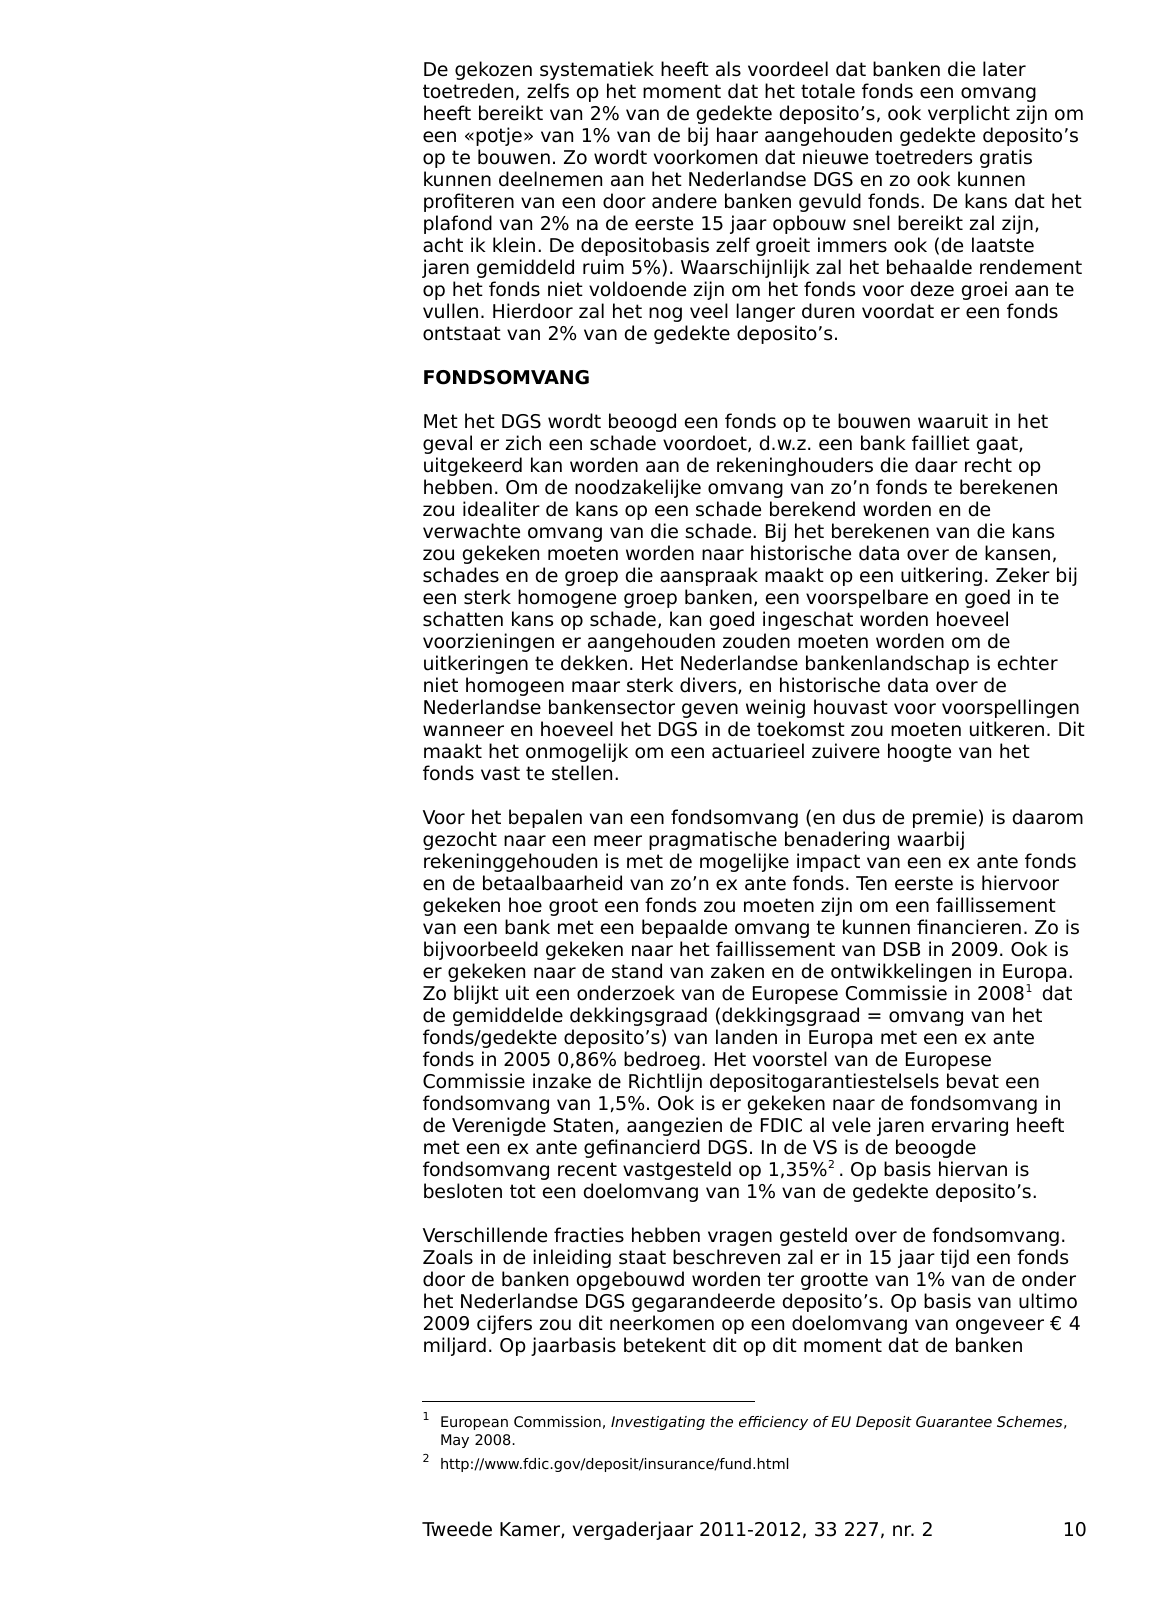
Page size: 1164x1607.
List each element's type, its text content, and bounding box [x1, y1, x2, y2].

subtitle FONDSOMVANG [422, 367, 1087, 389]
text http://www.fdic.gov/deposit/insurance/fund.html [422, 1452, 1087, 1474]
text European Commission, Investigating the efficiency of EU Deposit Guarantee Schemes, May 2008. [422, 1410, 1087, 1449]
text Voor het bepalen van een fondsomvang (en dus de premie) is daarom gezocht naar een meer pragmatische benadering waarbij rekeninggehouden is met de mogelijke impact van een ex ante fonds en de betaalbaarheid van zo’n ex ante fonds. Ten eerste is hiervoor gekeken hoe groot een fonds zou moeten zijn om een faillissement van een bank met een bepaalde omvang te kunnen financieren. Zo is bijvoorbeeld gekeken naar het faillissement van DSB in 2009. Ook is er gekeken naar de stand van zaken en de ontwikkelingen in Europa. Zo blijkt uit een onderzoek van de Europese Commissie in 2008 dat de gemiddelde dekkingsgraad (dekkingsgraad = omvang van het fonds/gedekte deposito’s) van landen in Europa met een ex ante fonds in 2005 0,86% bedroeg. Het voorstel van de Europese Commissie inzake de Richtlijn depositogarantiestelsels bevat een fondsomvang van 1,5%. Ook is er gekeken naar de fondsomvang in de Verenigde Staten, aangezien de FDIC al vele jaren ervaring heeft met een ex ante gefinancierd DGS. In de VS is de beoogde fondsomvang recent vastgesteld op 1,35%. Op basis hiervan is besloten tot een doelomvang van 1% van de gedekte deposito’s. [422, 807, 1087, 1203]
text De gekozen systematiek heeft als voordeel dat banken die later toetreden, zelfs op het moment dat het totale fonds een omvang heeft bereikt van 2% van de gedekte deposito’s, ook verplicht zijn om een «potje» van 1% van de bij haar aangehouden gedekte deposito’s op te bouwen. Zo wordt voorkomen dat nieuwe toetreders gratis kunnen deelnemen aan het Nederlandse DGS en zo ook kunnen profiteren van een door andere banken gevuld fonds. De kans dat het plafond van 2% na de eerste 15 jaar opbouw snel bereikt zal zijn, acht ik klein. De depositobasis zelf groeit immers ook (de laatste jaren gemiddeld ruim 5%). Waarschijnlijk zal het behaalde rendement op het fonds niet voldoende zijn om het fonds voor deze groei aan te vullen. Hierdoor zal het nog veel langer duren voordat er een fonds ontstaat van 2% van de gedekte deposito’s. [422, 59, 1087, 345]
text Met het DGS wordt beoogd een fonds op te bouwen waaruit in het geval er zich een schade voordoet, d.w.z. een bank failliet gaat, uitgekeerd kan worden aan de rekeninghouders die daar recht op hebben. Om de noodzakelijke omvang van zo’n fonds te berekenen zou idealiter de kans op een schade berekend worden en de verwachte omvang van die schade. Bij het berekenen van die kans zou gekeken moeten worden naar historische data over de kansen, schades en de groep die aanspraak maakt op een uitkering. Zeker bij een sterk homogene groep banken, een voorspelbare en goed in te schatten kans op schade, kan goed ingeschat worden hoeveel voorzieningen er aangehouden zouden moeten worden om de uitkeringen te dekken. Het Nederlandse bankenlandschap is echter niet homogeen maar sterk divers, en historische data over de Nederlandse bankensector geven weinig houvast voor voorspellingen wanneer en hoeveel het DGS in de toekomst zou moeten uitkeren. Dit maakt het onmogelijk om een actuarieel zuivere hoogte van het fonds vast te stellen. [422, 411, 1087, 785]
text Verschillende fracties hebben vragen gesteld over de fondsomvang. Zoals in de inleiding staat beschreven zal er in 15 jaar tijd een fonds door de banken opgebouwd worden ter grootte van 1% van de onder het Nederlandse DGS gegarandeerde deposito’s. Op basis van ultimo 2009 cijfers zou dit neerkomen op een doelomvang van ongeveer € 4 miljard. Op jaarbasis betekent dit op dit moment dat de banken [422, 1225, 1087, 1357]
